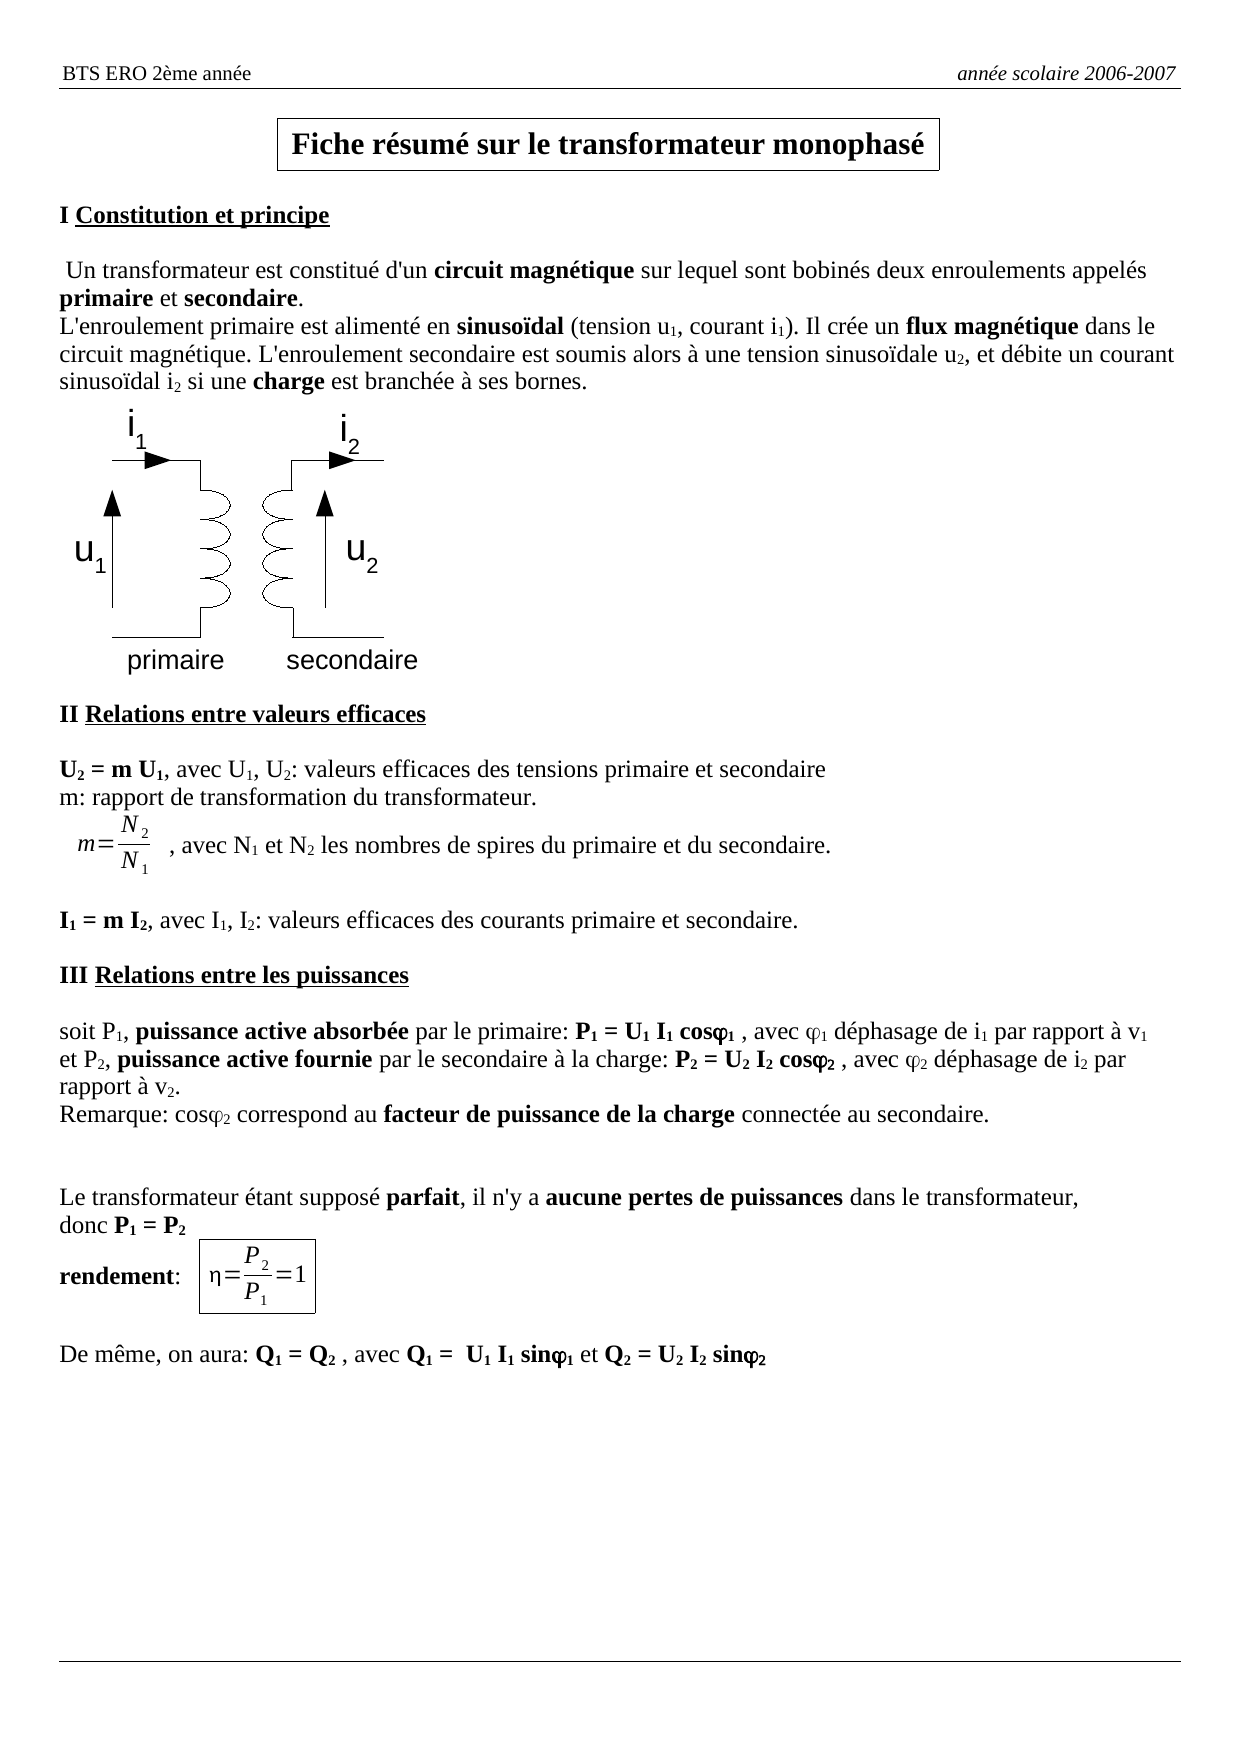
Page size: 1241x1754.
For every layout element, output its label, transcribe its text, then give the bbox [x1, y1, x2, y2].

text rendement: [59, 1239, 199, 1313]
text Remarque: cosj2 correspond au facteur de puissance de la charge connectée au secondaire. [59, 1100, 1181, 1128]
text II Relations entre valeurs efficaces [59, 700, 1181, 728]
text m: rapport de transformation du transformateur. [59, 783, 1181, 811]
text et P2, puissance active fournie par le secondaire à la charge: P2 = U2 I2 cosj2 , avec j2 déphasage de i2 par rapport à v2. [59, 1045, 1181, 1100]
text Le transformateur étant supposé parfait, il n'y a aucune pertes de puissances dans le transformateur, [59, 1183, 1181, 1211]
text U2 = m U1, avec U1, U2: valeurs efficaces des tensions primaire et secondaire [59, 755, 1181, 783]
text , avec N1 et N2 les nombres de spires du primaire et du secondaire. [59, 811, 1181, 878]
text I1 = m I2, avec I1, I2: valeurs efficaces des courants primaire et secondaire. [59, 906, 1181, 934]
text De même, on aura: Q1 = Q2 , avec Q1 = U1 I1 sinj1 et Q2 = U2 I2 sinj2 [59, 1340, 1181, 1368]
text rendement: [316, 1239, 1181, 1313]
text III Relations entre les puissances [59, 962, 1181, 989]
text soit P1, puissance active absorbée par le primaire: P1 = U1 I1 cosj1 , avec j1 déphasage de i1 par rapport à v1 [59, 1017, 1181, 1045]
text I Constitution et principe [59, 201, 1181, 229]
text Fiche résumé sur le transformateur monophasé [286, 127, 930, 161]
text L'enroulement primaire est alimenté en sinusoïdal (tension u1, courant i1). Il crée un flux magnétique dans le circuit magnétique. L'enroulement secondaire est soumis alors à une tension sinusoïdale u2, et débite un courant sinusoïdal i2 si une charge est branchée à ses bornes. [59, 312, 1181, 395]
text rendement: [200, 1240, 315, 1313]
text donc P1 = P2 [59, 1211, 1181, 1239]
text Un transformateur est constitué d'un circuit magnétique sur lequel sont bobinés deux enroulements appelés primaire et secondaire. [59, 257, 1181, 312]
